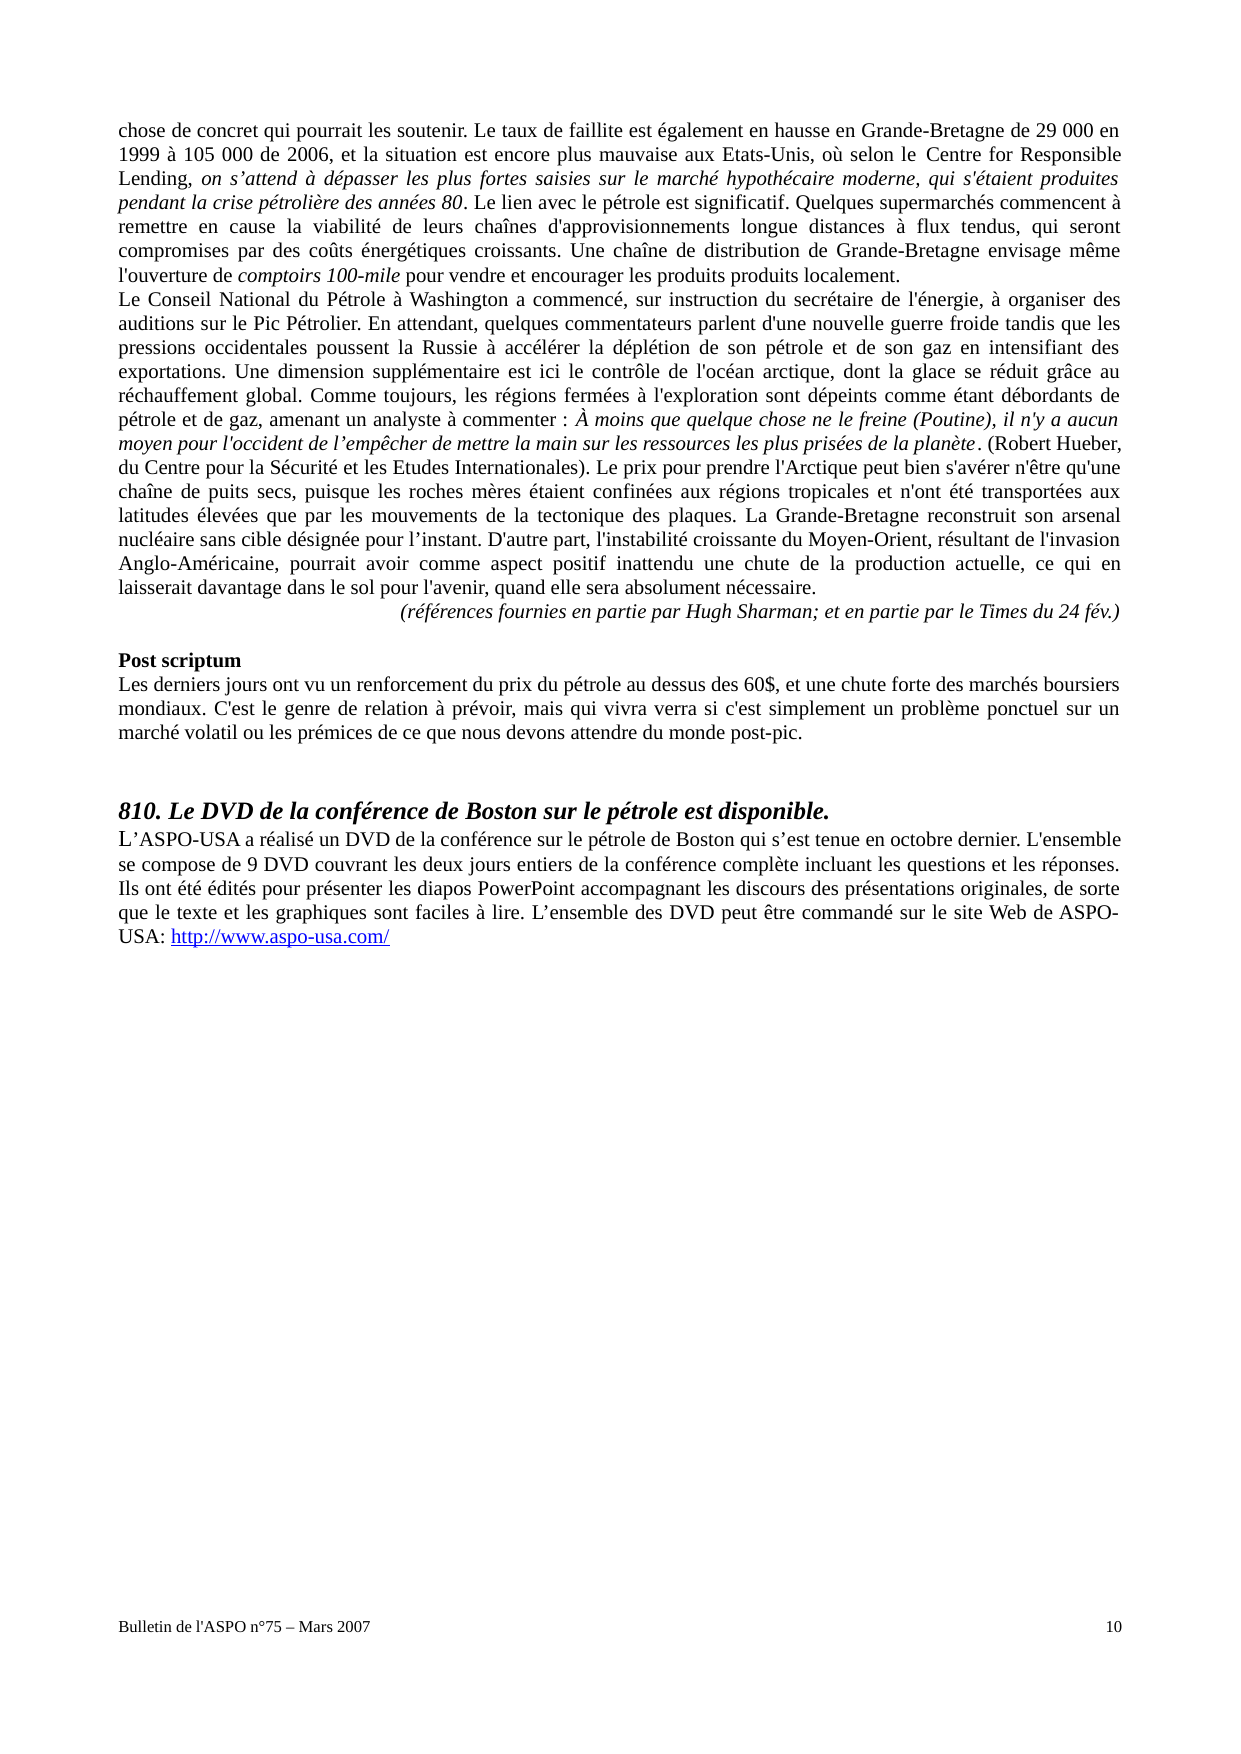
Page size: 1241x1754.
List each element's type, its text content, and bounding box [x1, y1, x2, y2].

text (références fournies en partie par Hugh Sharman; et en partie par le Times du 24 fév.) [118, 599, 1122, 623]
text chose de concret qui pourrait les soutenir. Le taux de faillite est également en hausse en Grande-Bretagne de 29 000 en 1999 à 105 000 de 2006, et la situation est encore plus mauvaise aux Etats-Unis, où selon le Centre for Responsible Lending, on s’attend à dépasser les plus fortes saisies sur le marché hypothécaire moderne, qui s'étaient produites pendant la crise pétrolière des années 80. Le lien avec le pétrole est significatif. Quelques supermarchés commencent à remettre en cause la viabilité de leurs chaînes d'approvisionnements longue distances à flux tendus, qui seront compromises par des coûts énergétiques croissants. Une chaîne de distribution de Grande-Bretagne envisage même l'ouverture de comptoirs 100-mile pour vendre et encourager les produits produits localement. [118, 118, 1122, 287]
text 810. Le DVD de la conférence de Boston sur le pétrole est disponible. [118, 744, 1122, 825]
text Post scriptum [118, 623, 1122, 672]
text Les derniers jours ont vu un renforcement du prix du pétrole au dessus des 60$, et une chute forte des marchés boursiers mondiaux. C'est le genre de relation à prévoir, mais qui vivra verra si c'est simplement un problème ponctuel sur un marché volatil ou les prémices de ce que nous devons attendre du monde post-pic. [118, 672, 1122, 744]
text L’ASPO-USA a réalisé un DVD de la conférence sur le pétrole de Boston qui s’est tenue en octobre dernier. L'ensemble se compose de 9 DVD couvrant les deux jours entiers de la conférence complète incluant les questions et les réponses. Ils ont été édités pour présenter les diapos PowerPoint accompagnant les discours des présentations originales, de sorte que le texte et les graphiques sont faciles à lire. L’ensemble des DVD peut être commandé sur le site Web de ASPO-USA: http://www.aspo-usa.com/ [118, 825, 1122, 948]
text Le Conseil National du Pétrole à Washington a commencé, sur instruction du secrétaire de l'énergie, à organiser des auditions sur le Pic Pétrolier. En attendant, quelques commentateurs parlent d'une nouvelle guerre froide tandis que les pressions occidentales poussent la Russie à accélérer la déplétion de son pétrole et de son gaz en intensifiant des exportations. Une dimension supplémentaire est ici le contrôle de l'océan arctique, dont la glace se réduit grâce au réchauffement global. Comme toujours, les régions fermées à l'exploration sont dépeints comme étant débordants de pétrole et de gaz, amenant un analyste à commenter : À moins que quelque chose ne le freine (Poutine), il n'y a aucun moyen pour l'occident de l’empêcher de mettre la main sur les ressources les plus prisées de la planète. (Robert Hueber, du Centre pour la Sécurité et les Etudes Internationales). Le prix pour prendre l'Arctique peut bien s'avérer n'être qu'une chaîne de puits secs, puisque les roches mères étaient confinées aux régions tropicales et n'ont été transportées aux latitudes élevées que par les mouvements de la tectonique des plaques. La Grande-Bretagne reconstruit son arsenal nucléaire sans cible désignée pour l’instant. D'autre part, l'instabilité croissante du Moyen-Orient, résultant de l'invasion Anglo-Américaine, pourrait avoir comme aspect positif inattendu une chute de la production actuelle, ce qui en laisserait davantage dans le sol pour l'avenir, quand elle sera absolument nécessaire. [118, 287, 1122, 599]
